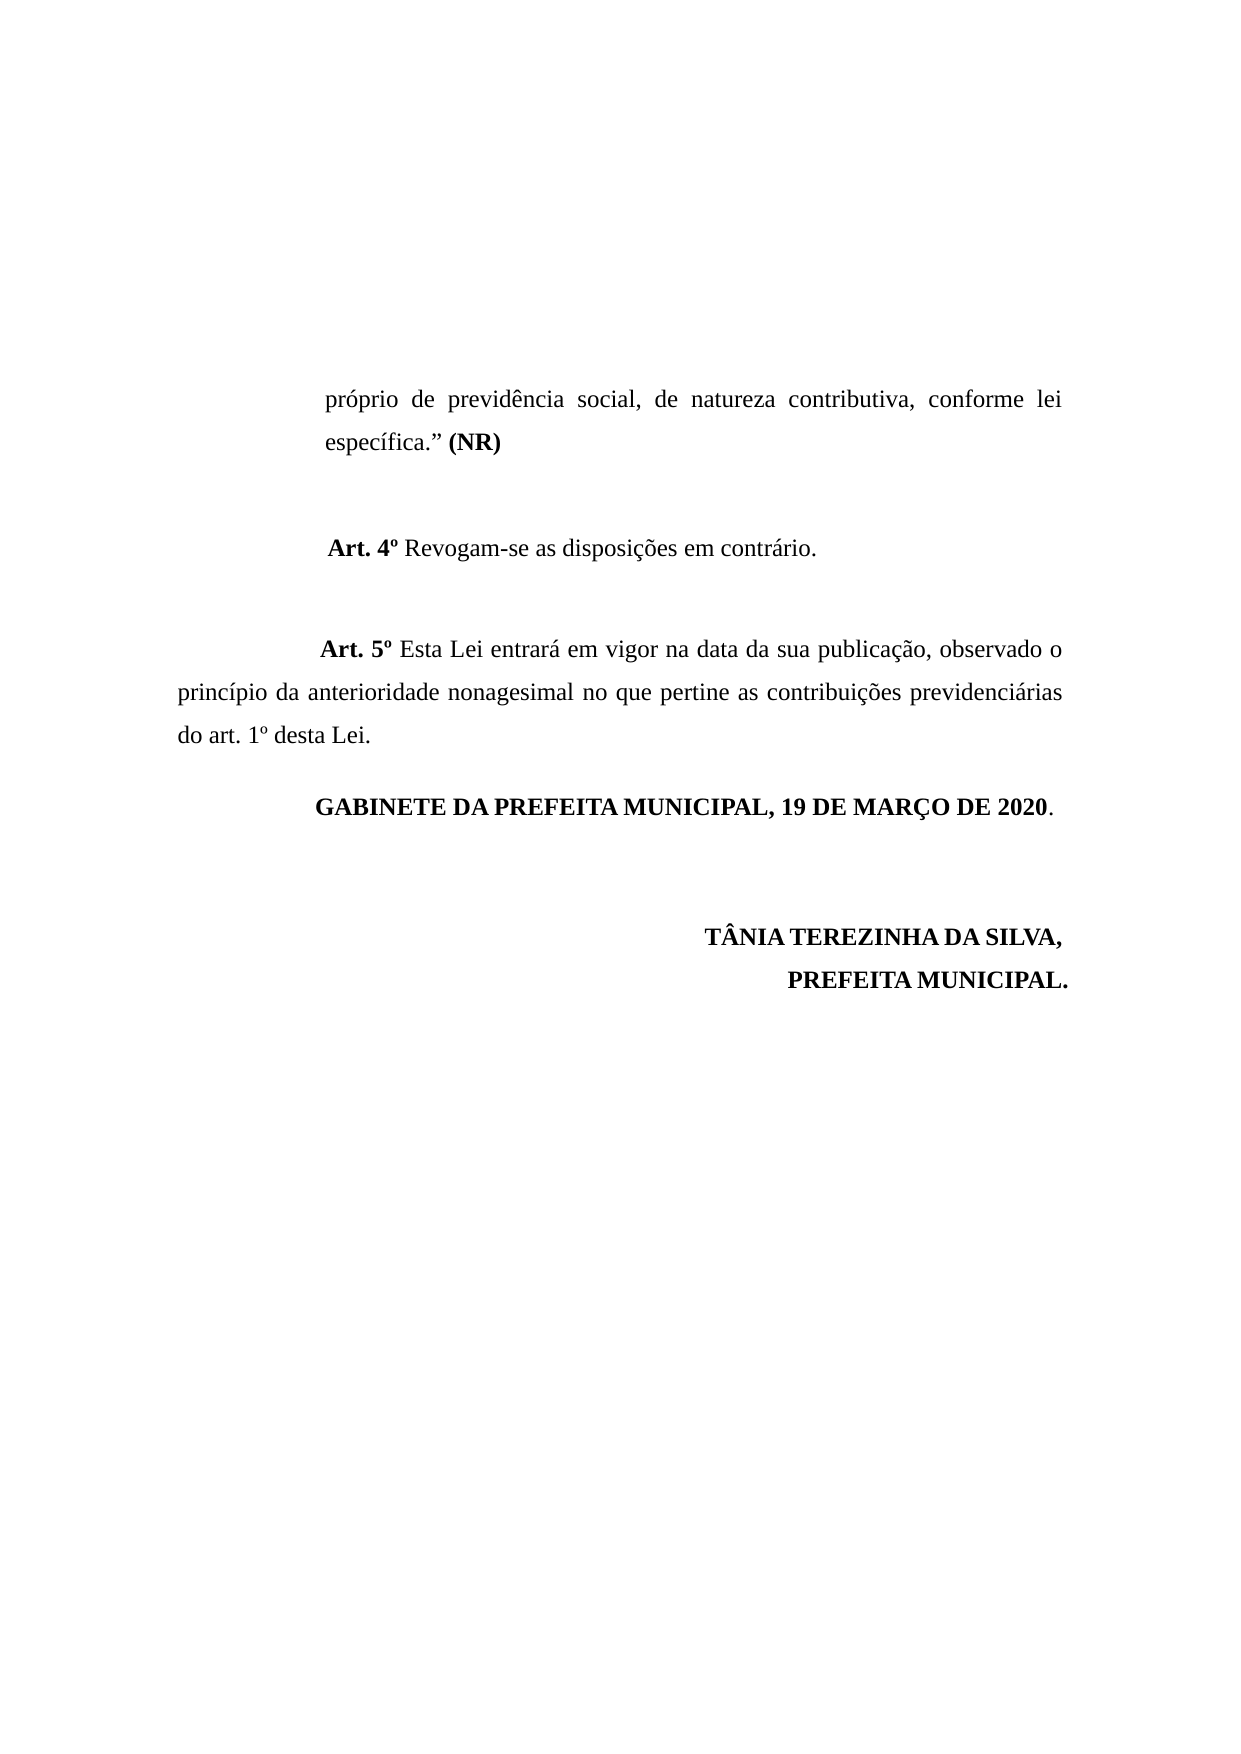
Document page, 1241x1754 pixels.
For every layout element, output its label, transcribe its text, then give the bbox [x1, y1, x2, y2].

table_header [1076, 879, 1240, 1080]
table_header [170, 879, 561, 1080]
text próprio de previdência social, de natureza contributiva, conforme lei específica.” (NR) [325, 384, 1063, 456]
text GABINETE DA PREFEITA MUNICIPAL, 19 DE MARÇO DE 2020. [177, 792, 1063, 821]
text Art. 4º Revogam-se as disposições em contrário. [177, 533, 1063, 562]
table_header TÂNIA TEREZINHA DA SILVA, PREFEITA MUNICIPAL. [561, 879, 1076, 1080]
text Art. 5º Esta Lei entrará em vigor na data da sua publicação, observado o princípio da anterioridade nonagesimal no que pertine as contribuições previdenciárias do art. 1º desta Lei. [177, 634, 1063, 749]
